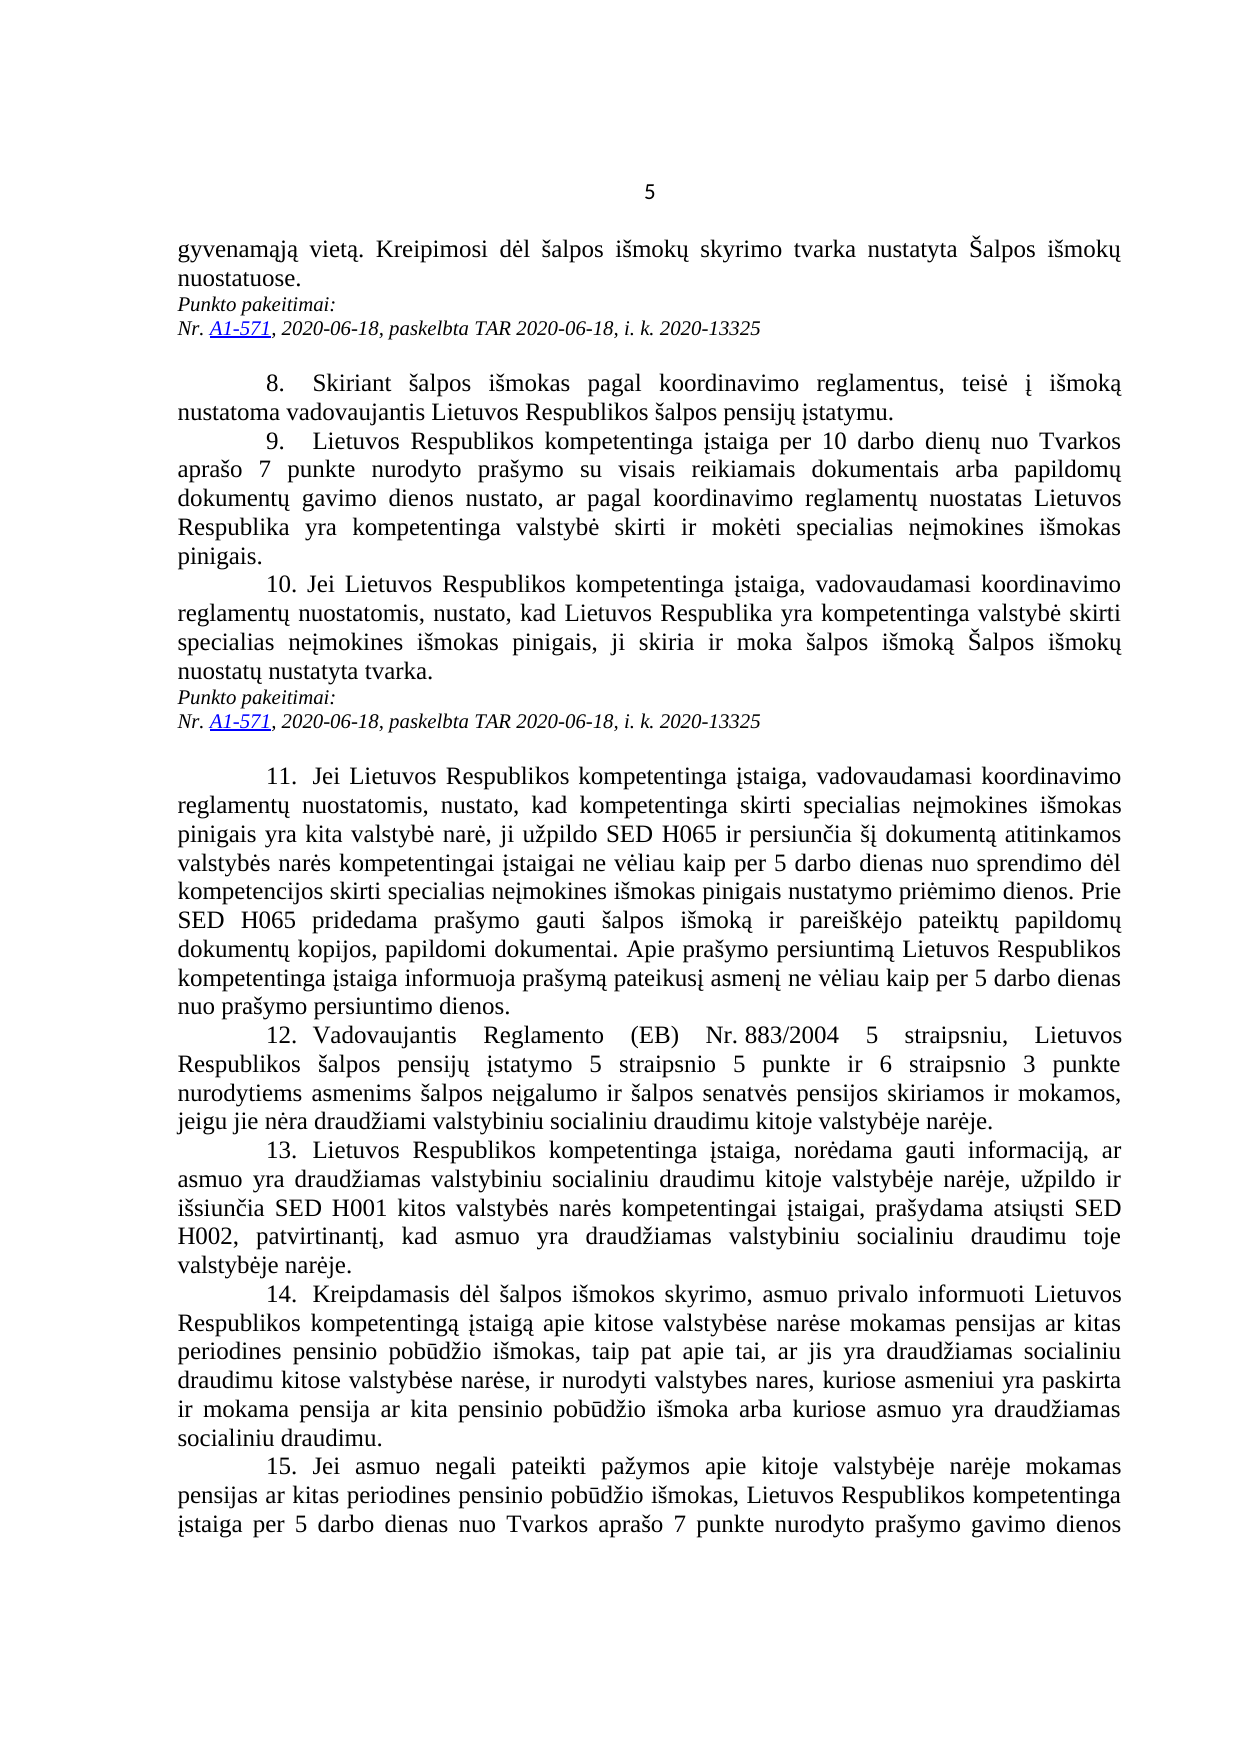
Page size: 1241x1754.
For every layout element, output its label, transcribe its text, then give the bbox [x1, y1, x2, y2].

text Punkto pakeitimai: [177, 684, 1122, 709]
text Nr. A1-571, 2020-06-18, paskelbta TAR 2020-06-18, i. k. 2020-13325 [177, 709, 1122, 733]
text 13. Lietuvos Respublikos kompetentinga įstaiga, norėdama gauti informaciją, ar asmuo yra draudžiamas valstybiniu socialiniu draudimu kitoje valstybėje narėje, užpildo ir išsiunčia SED H001 kitos valstybės narės kompetentingai įstaigai, prašydama atsiųsti SED H002, patvirtinantį, kad asmuo yra draudžiamas valstybiniu socialiniu draudimu toje valstybėje narėje. [177, 1135, 1122, 1279]
text 8. Skiriant šalpos išmokas pagal koordinavimo reglamentus, teisė į išmoką nustatoma vadovaujantis Lietuvos Respublikos šalpos pensijų įstatymu. [177, 368, 1122, 426]
text 15. Jei asmuo negali pateikti pažymos apie kitoje valstybėje narėje mokamas pensijas ar kitas periodines pensinio pobūdžio išmokas, Lietuvos Respublikos kompetentinga įstaiga per 5 darbo dienas nuo Tvarkos aprašo 7 punkte nurodyto prašymo gavimo dienos [177, 1451, 1122, 1538]
text 11. Jei Lietuvos Respublikos kompetentinga įstaiga, vadovaudamasi koordinavimo reglamentų nuostatomis, nustato, kad kompetentinga skirti specialias neįmokines išmokas pinigais yra kita valstybė narė, ji užpildo SED H065 ir persiunčia šį dokumentą atitinkamos valstybės narės kompetentingai įstaigai ne vėliau kaip per 5 darbo dienas nuo sprendimo dėl kompetencijos skirti specialias neįmokines išmokas pinigais nustatymo priėmimo dienos. Prie SED H065 pridedama prašymo gauti šalpos išmoką ir pareiškėjo pateiktų papildomų dokumentų kopijos, papildomi dokumentai. Apie prašymo persiuntimą Lietuvos Respublikos kompetentinga įstaiga informuoja prašymą pateikusį asmenį ne vėliau kaip per 5 darbo dienas nuo prašymo persiuntimo dienos. [177, 761, 1122, 1020]
text 14. Kreipdamasis dėl šalpos išmokos skyrimo, asmuo privalo informuoti Lietuvos Respublikos kompetentingą įstaigą apie kitose valstybėse narėse mokamas pensijas ar kitas periodines pensinio pobūdžio išmokas, taip pat apie tai, ar jis yra draudžiamas socialiniu draudimu kitose valstybėse narėse, ir nurodyti valstybes nares, kuriose asmeniui yra paskirta ir mokama pensija ar kita pensinio pobūdžio išmoka arba kuriose asmuo yra draudžiamas socialiniu draudimu. [177, 1279, 1122, 1451]
text 10. Jei Lietuvos Respublikos kompetentinga įstaiga, vadovaudamasi koordinavimo reglamentų nuostatomis, nustato, kad Lietuvos Respublika yra kompetentinga valstybė skirti specialias neįmokines išmokas pinigais, ji skiria ir moka šalpos išmoką Šalpos išmokų nuostatų nustatyta tvarka. [177, 569, 1122, 684]
text 12. Vadovaujantis Reglamento (EB) Nr. 883/2004 5 straipsniu, Lietuvos Respublikos šalpos pensijų įstatymo 5 straipsnio 5 punkte ir 6 straipsnio 3 punkte nurodytiems asmenims šalpos neįgalumo ir šalpos senatvės pensijos skiriamos ir mokamos, jeigu jie nėra draudžiami valstybiniu socialiniu draudimu kitoje valstybėje narėje. [177, 1020, 1122, 1135]
text 9. Lietuvos Respublikos kompetentinga įstaiga per 10 darbo dienų nuo Tvarkos aprašo 7 punkte nurodyto prašymo su visais reikiamais dokumentais arba papildomų dokumentų gavimo dienos nustato, ar pagal koordinavimo reglamentų nuostatas Lietuvos Respublika yra kompetentinga valstybė skirti ir mokėti specialias neįmokines išmokas pinigais. [177, 426, 1122, 569]
text Nr. A1-571, 2020-06-18, paskelbta TAR 2020-06-18, i. k. 2020-13325 [177, 316, 1122, 339]
text gyvenamąją vietą. Kreipimosi dėl šalpos išmokų skyrimo tvarka nustatyta Šalpos išmokų nuostatuose. [177, 234, 1122, 291]
text Punkto pakeitimai: [177, 291, 1122, 316]
